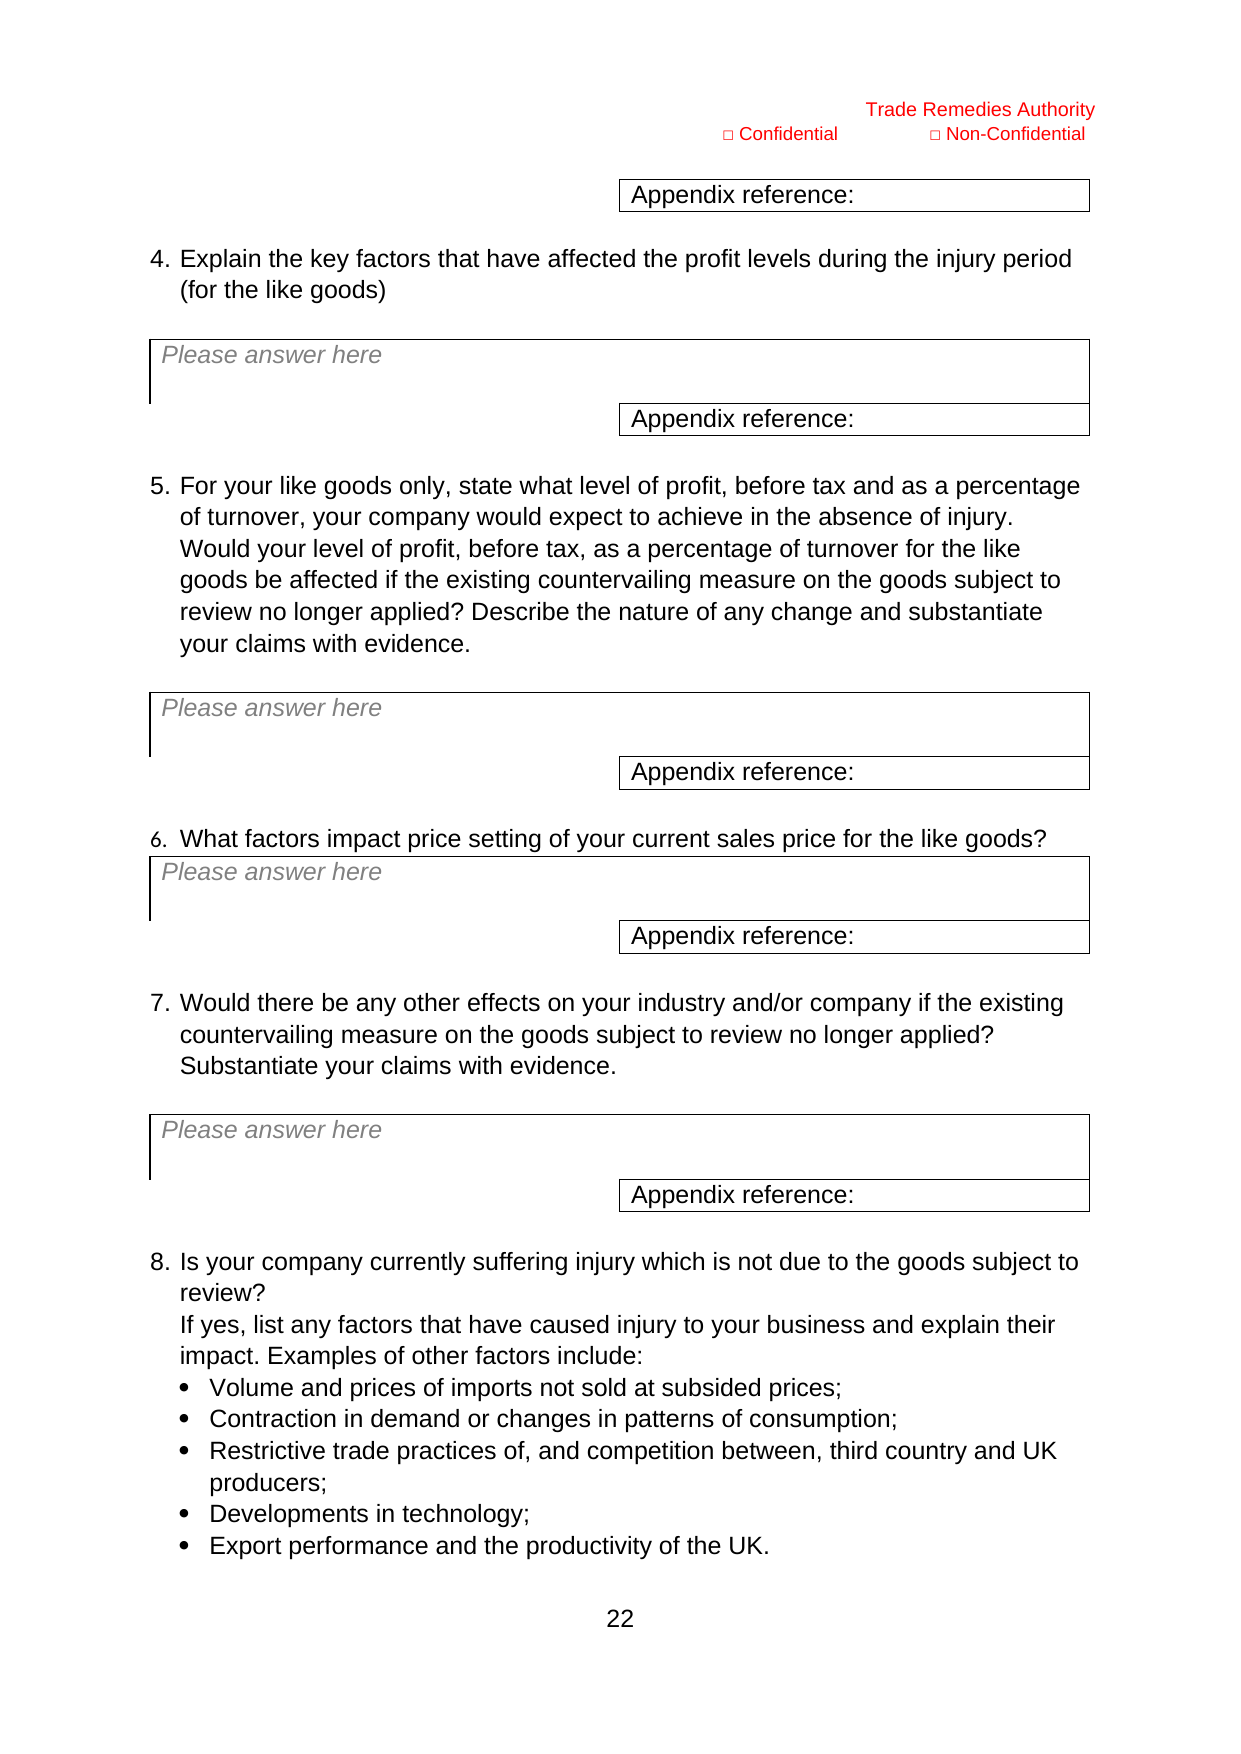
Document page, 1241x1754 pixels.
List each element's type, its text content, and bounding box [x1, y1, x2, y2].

text If yes, list any factors that have caused injury to your business and explain their impact. Examples of other factors include: [179, 1310, 1090, 1370]
table_header Please answer here [151, 693, 1089, 756]
table_cell [150, 757, 619, 788]
list For your like goods only, state what level of profit, before tax and as a percentage of turnover, your company would expect to achieve in the absence of injury. [150, 471, 1090, 531]
list Export performance and the productivity of the UK. [179, 1531, 1090, 1560]
table_header Please answer here [151, 1115, 1089, 1178]
text Substantiate your claims with evidence. [150, 1051, 1090, 1080]
table_cell Appendix reference: [620, 757, 1089, 788]
table_cell Appendix reference: [620, 921, 1089, 953]
list Volume and prices of imports not sold at subsided prices; [179, 1373, 1090, 1402]
list Developments in technology; [179, 1499, 1090, 1528]
table_cell [150, 404, 619, 435]
list Restrictive trade practices of, and competition between, third country and UK producers; [179, 1436, 1090, 1497]
list Contraction in demand or changes in patterns of consumption; [179, 1404, 1090, 1433]
table_header Please answer here [151, 857, 1089, 920]
table_cell [150, 180, 619, 211]
table_cell Appendix reference: [620, 1180, 1089, 1211]
table_header Please answer here [151, 340, 1089, 403]
table_cell Appendix reference: [620, 404, 1089, 435]
list Is your company currently suffering injury which is not due to the goods subject to review? [150, 1247, 1090, 1307]
list Would there be any other effects on your industry and/or company if the existing countervailing measure on the goods subject to review no longer applied? [150, 988, 1090, 1048]
table_cell [150, 1180, 619, 1211]
text Would your level of profit, before tax, as a percentage of turnover for the like goods be affected if the existing countervailing measure on the goods subject to review no longer applied? Describe the nature of any change and substantiate your claims with evidence. [179, 534, 1090, 657]
list Explain the key factors that have affected the profit levels during the injury period (for the like goods) [150, 244, 1090, 304]
table_cell Appendix reference: [620, 180, 1089, 211]
list What factors impact price setting of your current sales price for the like goods? [150, 824, 1090, 853]
table_cell [150, 921, 619, 953]
